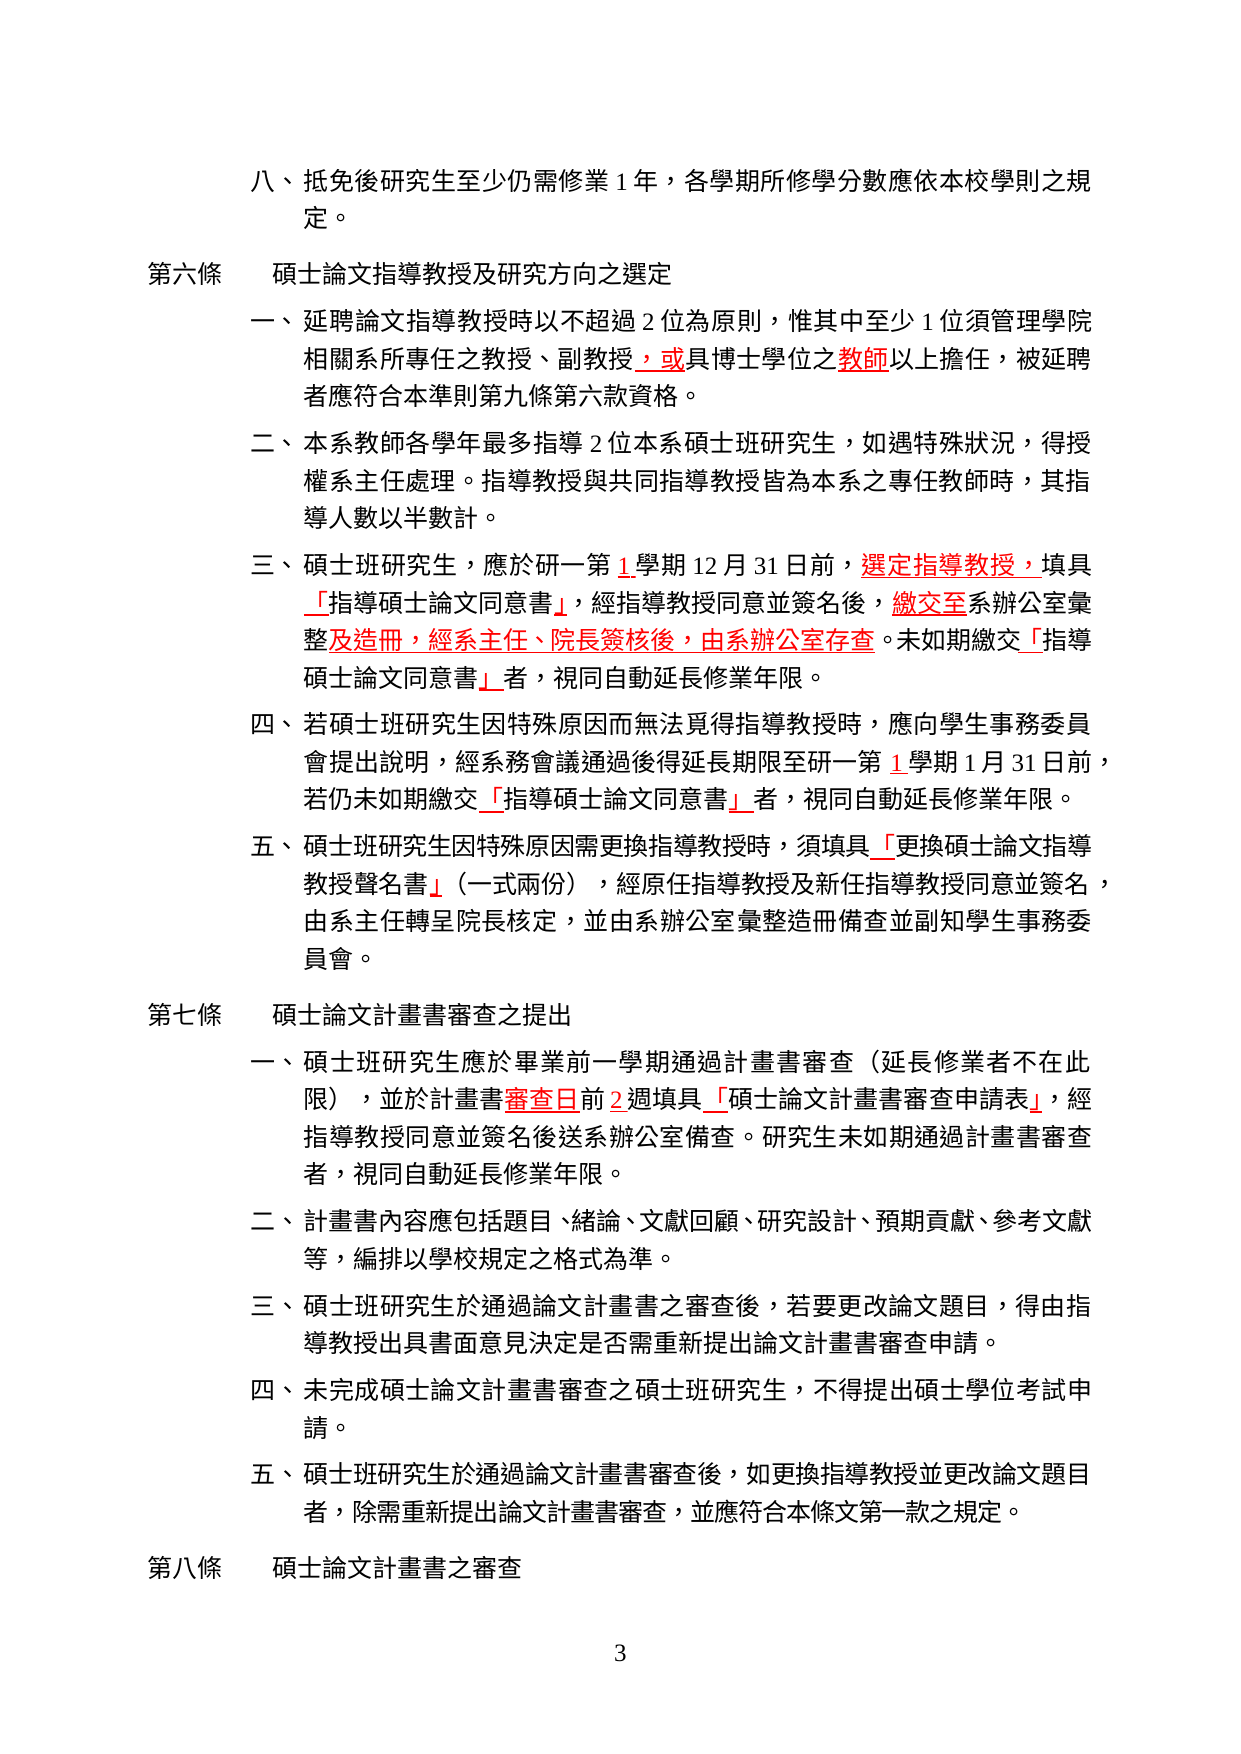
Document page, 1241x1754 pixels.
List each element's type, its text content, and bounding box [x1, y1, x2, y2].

list 碩士班研究生應於畢業前一學期通過計畫書審查（延長修業者不在此限），並於計畫書審查日前2週填具「碩士論文計畫書審查申請表」，經指導教授同意並簽名後送系辦公室備查。研究生未如期通過計畫書審查者，視同自動延長修業年限。 [250, 1042, 1092, 1192]
list 碩士班研究生於通過論文計畫書之審查後，若要更改論文題目，得由指導教授出具書面意見決定是否需重新提出論文計畫書審查申請。 [250, 1286, 1092, 1361]
list 碩士論文計畫書之審查 [148, 1548, 1092, 1586]
list 抵免後研究生至少仍需修業1年，各學期所修學分數應依本校學則之規定。 [250, 161, 1092, 236]
list 計畫書內容應包括題目、緒論、文獻回顧、研究設計、預期貢獻、參考文獻等，編排以學校規定之格式為準。 [250, 1201, 1092, 1276]
list 碩士班研究生於通過論文計畫書審查後，如更換指導教授並更改論文題目者，除需重新提出論文計畫書審查，並應符合本條文第一款之規定。 [250, 1454, 1092, 1529]
list 未完成碩士論文計畫書審查之碩士班研究生，不得提出碩士學位考試申請。 [250, 1370, 1092, 1445]
list 本系教師各學年最多指導2位本系碩士班研究生，如遇特殊狀況，得授權系主任處理。指導教授與共同指導教授皆為本系之專任教師時，其指導人數以半數計。 [250, 423, 1092, 536]
list 若碩士班研究生因特殊原因而無法覓得指導教授時，應向學生事務委員會提出說明，經系務會議通過後得延長期限至研一第1學期1月31日前，若仍未如期繳交「指導碩士論文同意書」者，視同自動延長修業年限。 [250, 704, 1092, 817]
list 碩士班研究生，應於研一第1學期12月31日前，選定指導教授，填具「指導碩士論文同意書」，經指導教授同意並簽名後，繳交至系辦公室彙整及造冊，經系主任、院長簽核後，由系辦公室存查。未如期繳交「指導碩士論文同意書」者，視同自動延長修業年限。 [250, 545, 1092, 695]
list 碩士論文指導教授及研究方向之選定 [148, 254, 1092, 292]
list 碩士論文計畫書審查之提出 [148, 995, 1092, 1032]
list 碩士班研究生因特殊原因需更換指導教授時，須填具「更換碩士論文指導教授聲名書」（一式兩份），經原任指導教授及新任指導教授同意並簽名，由系主任轉呈院長核定，並由系辦公室彙整造冊備查並副知學生事務委員會。 [250, 826, 1092, 976]
list 延聘論文指導教授時以不超過2位為原則，惟其中至少1位須管理學院相關系所專任之教授、副教授，或具博士學位之教師以上擔任，被延聘者應符合本準則第九條第六款資格。 [250, 301, 1092, 414]
